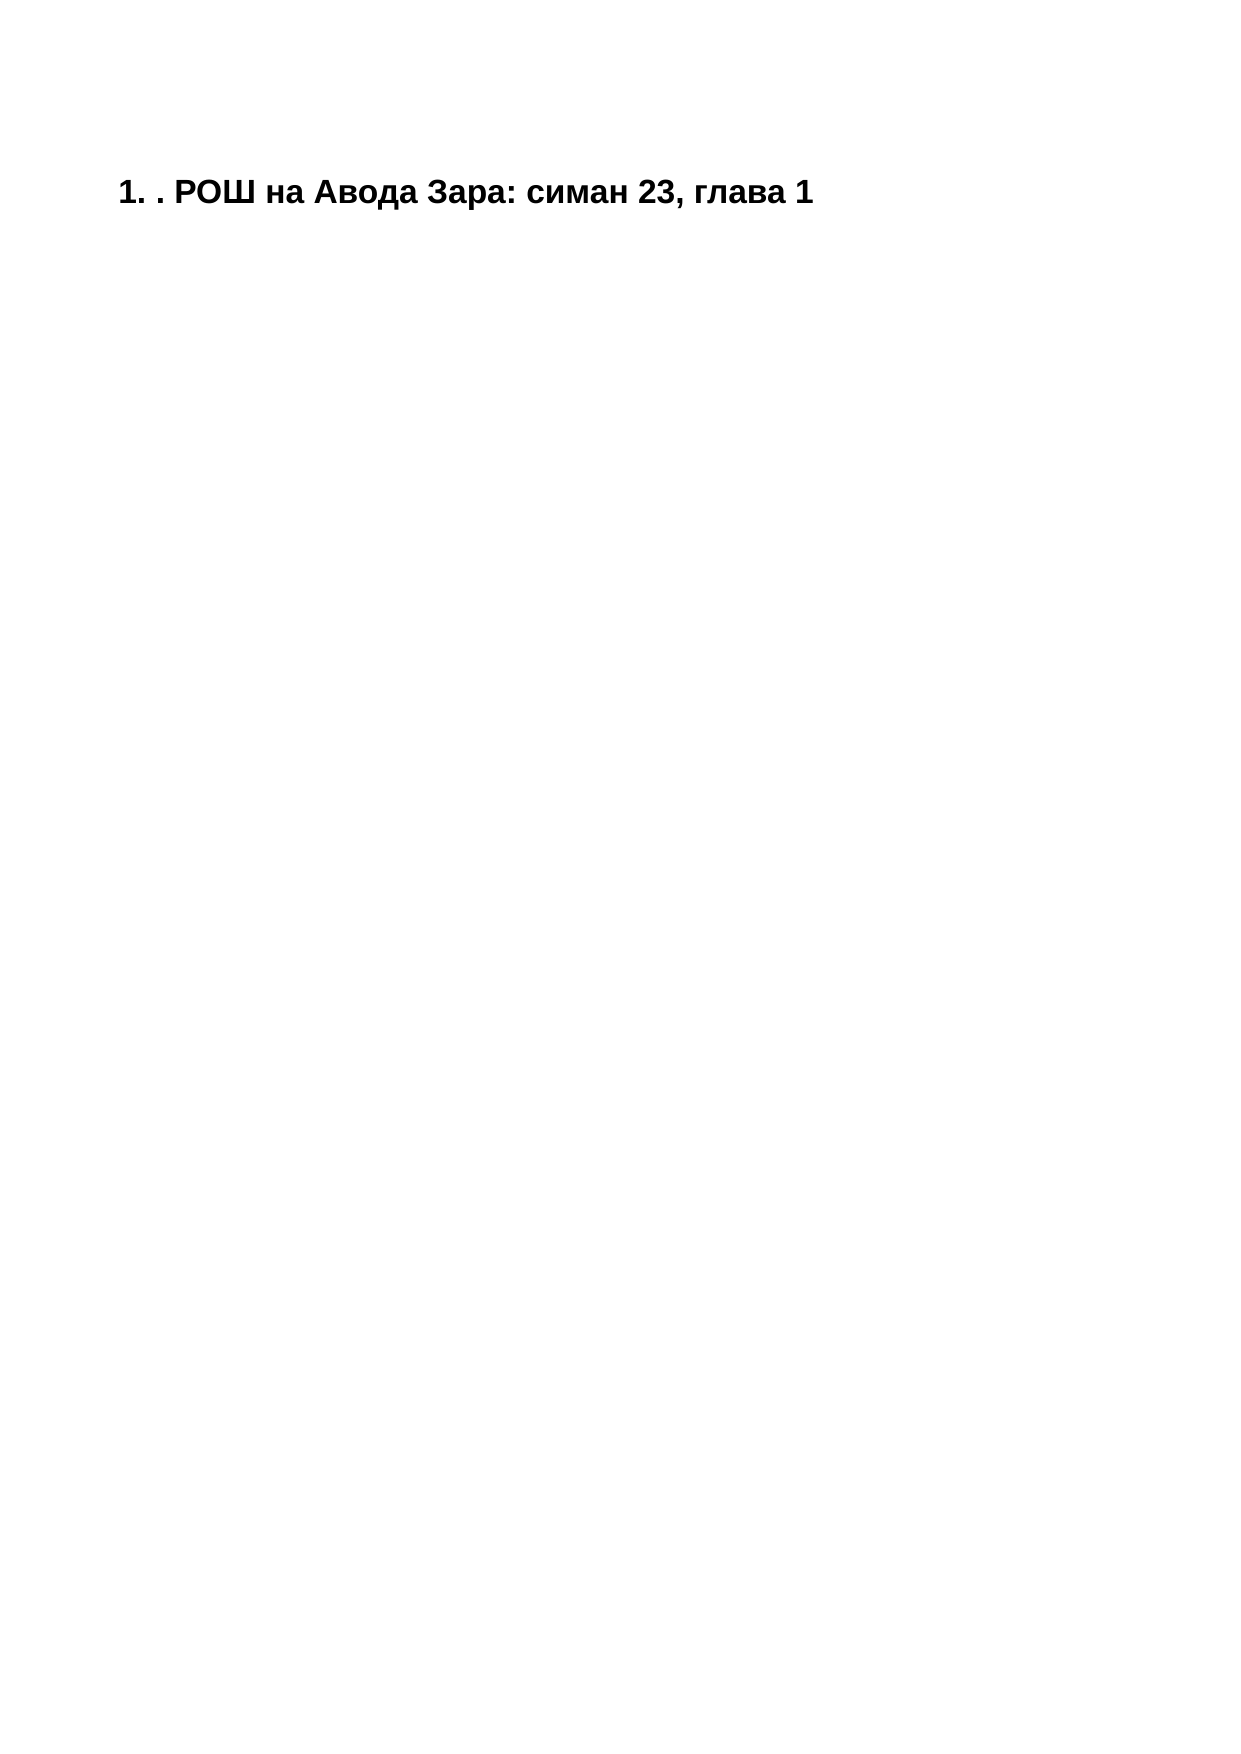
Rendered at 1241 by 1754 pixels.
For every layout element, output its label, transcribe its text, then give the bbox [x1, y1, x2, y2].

subtitle . РОШ на Авода Зара: симан 23, глава 1 [118, 147, 1122, 176]
